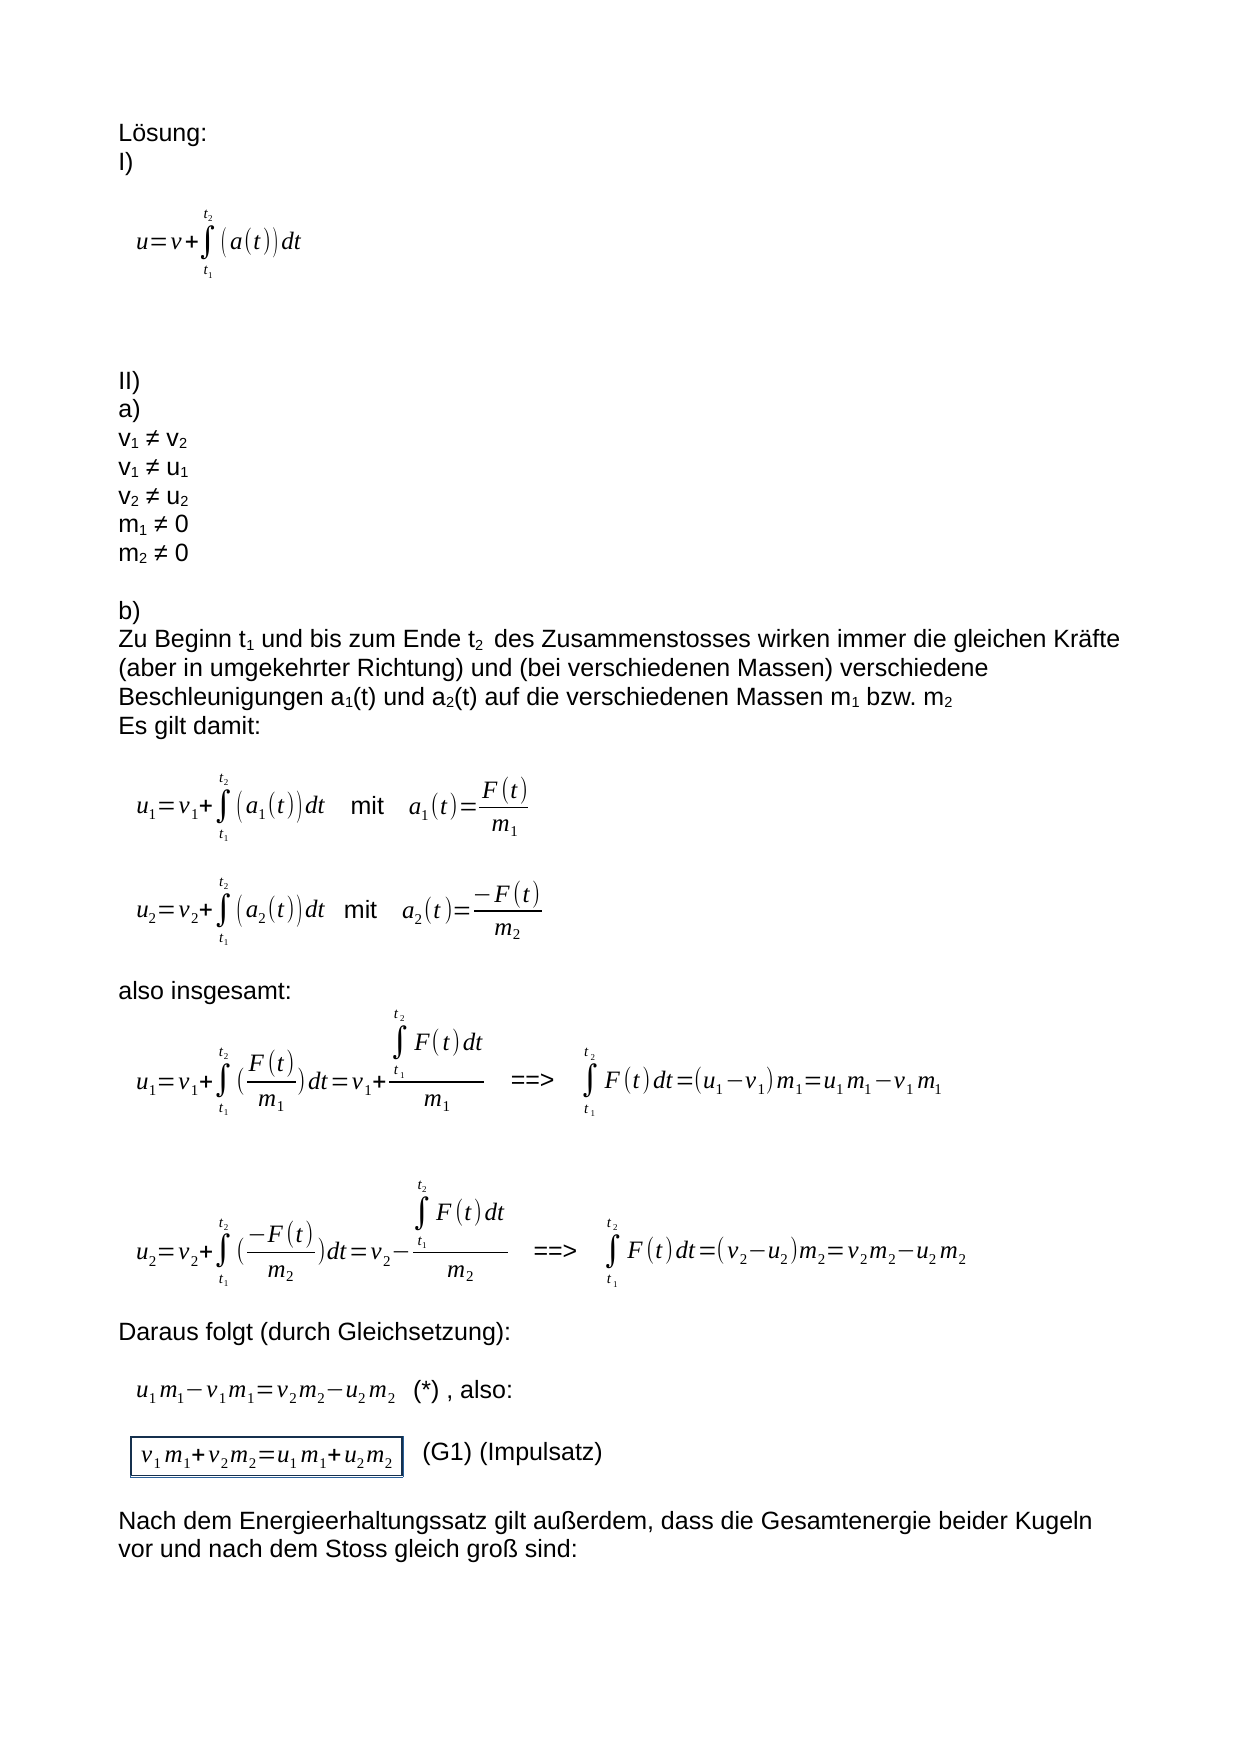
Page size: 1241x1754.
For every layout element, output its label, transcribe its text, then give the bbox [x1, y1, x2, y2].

text Nach dem Energieerhaltungssatz gilt außerdem, dass die Gesamtenergie beider Kugeln vor und nach dem Stoss gleich groß sind: [118, 1506, 1122, 1592]
text also insgesamt: [118, 976, 1122, 1005]
text (G1) (Impulsatz) [132, 1438, 401, 1475]
text II) a) v1 ≠ v2 v1 ≠ u1 v2 ≠ u2 m1 ≠ 0 m2 ≠ 0 b) Zu Beginn t1 und bis zum Ende t2 des Zusammenstosses wirken immer die gleichen Kräfte (aber in umgekehrter Richtung) und (bei verschiedenen Massen) verschiedene Beschleunigungen a1(t) und a2(t) auf die verschiedenen Massen m1 bzw. m2 Es gilt damit: mit mit [118, 279, 1122, 947]
text ==> [118, 1005, 1122, 1118]
text Lösung: I) [118, 118, 1122, 279]
text ==> [118, 1175, 1122, 1288]
text (*) , also: [118, 1375, 1122, 1436]
text (G1) (Impulsatz) [118, 1436, 130, 1477]
text Daraus folgt (durch Gleichsetzung): [118, 1317, 1122, 1375]
text (G1) (Impulsatz) [404, 1436, 1122, 1477]
